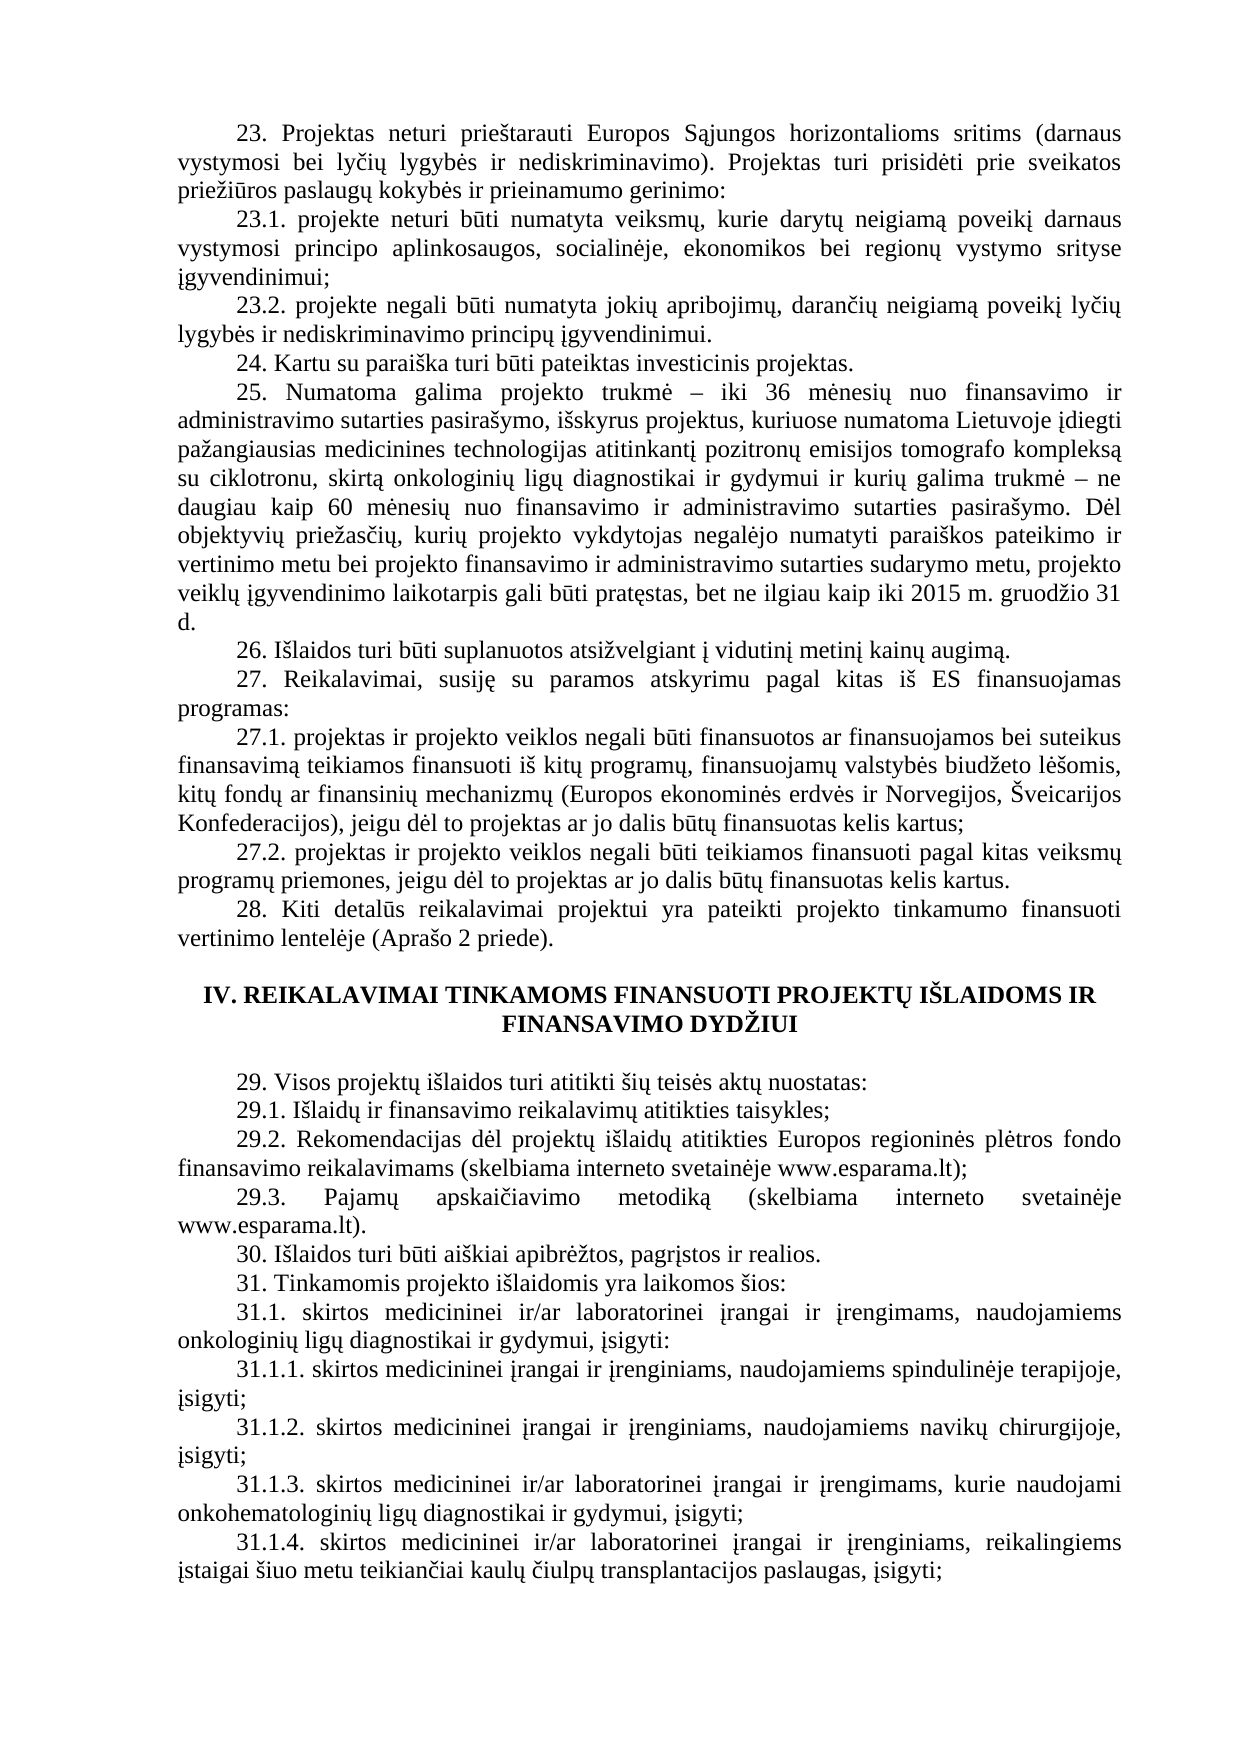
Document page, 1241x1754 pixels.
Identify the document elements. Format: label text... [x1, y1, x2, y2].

text 23.2. projekte negali būti numatyta jokių apribojimų, darančių neigiamą poveikį lyčių lygybės ir nediskriminavimo principų įgyvendinimui. [177, 291, 1122, 348]
text 29.1. Išlaidų ir finansavimo reikalavimų atitikties taisykles; [177, 1096, 1122, 1124]
text 29.2. Rekomendacijas dėl projektų išlaidų atitikties Europos regioninės plėtros fondo finansavimo reikalavimams (skelbiama interneto svetainėje www.esparama.lt); [177, 1124, 1122, 1182]
text 30. Išlaidos turi būti aiškiai apibrėžtos, pagrįstos ir realios. [177, 1239, 1122, 1268]
text 31.1.3. skirtos medicininei ir/ar laboratorinei įrangai ir įrengimams, kurie naudojami onkohematologinių ligų diagnostikai ir gydymui, įsigyti; [177, 1469, 1122, 1527]
text 27.2. projektas ir projekto veiklos negali būti teikiamos finansuoti pagal kitas veiksmų programų priemones, jeigu dėl to projektas ar jo dalis būtų finansuotas kelis kartus. [177, 837, 1122, 894]
text 23. Projektas neturi prieštarauti Europos Sąjungos horizontalioms sritims (darnaus vystymosi bei lyčių lygybės ir nediskriminavimo). Projektas turi prisidėti prie sveikatos priežiūros paslaugų kokybės ir prieinamumo gerinimo: [177, 118, 1122, 204]
text 29. Visos projektų išlaidos turi atitikti šių teisės aktų nuostatas: [177, 1067, 1122, 1096]
text 25. Numatoma galima projekto trukmė – iki 36 mėnesių nuo finansavimo ir administravimo sutarties pasirašymo, išskyrus projektus, kuriuose numatoma Lietuvoje įdiegti pažangiausias medicinines technologijas atitinkantį pozitronų emisijos tomografo kompleksą su ciklotronu, skirtą onkologinių ligų diagnostikai ir gydymui ir kurių galima trukmė – ne daugiau kaip 60 mėnesių nuo finansavimo ir administravimo sutarties pasirašymo. Dėl objektyvių priežasčių, kurių projekto vykdytojas negalėjo numatyti paraiškos pateikimo ir vertinimo metu bei projekto finansavimo ir administravimo sutarties sudarymo metu, projekto veiklų įgyvendinimo laikotarpis gali būti pratęstas, bet ne ilgiau kaip iki 2015 m. gruodžio 31 d. [177, 377, 1122, 636]
text 27.1. projektas ir projekto veiklos negali būti finansuotos ar finansuojamos bei suteikus finansavimą teikiamos finansuoti iš kitų programų, finansuojamų valstybės biudžeto lėšomis, kitų fondų ar finansinių mechanizmų (Europos ekonominės erdvės ir Norvegijos, Šveicarijos Konfederacijos), jeigu dėl to projektas ar jo dalis būtų finansuotas kelis kartus; [177, 722, 1122, 837]
text 31. Tinkamomis projekto išlaidomis yra laikomos šios: [177, 1268, 1122, 1297]
text 27. Reikalavimai, susiję su paramos atskyrimu pagal kitas iš ES finansuojamas programas: [177, 664, 1122, 722]
text 31.1.1. skirtos medicininei įrangai ir įrenginiams, naudojamiems spindulinėje terapijoje, įsigyti; [177, 1354, 1122, 1412]
text IV. REIKALAVIMAI TINKAMOMS FINANSUOTI PROJEKTŲ IŠLAIDOMS IR FINANSAVIMO DYDŽIUI [177, 981, 1122, 1038]
text 28. Kiti detalūs reikalavimai projektui yra pateikti projekto tinkamumo finansuoti vertinimo lentelėje (Aprašo 2 priede). [177, 894, 1122, 952]
text 23.1. projekte neturi būti numatyta veiksmų, kurie darytų neigiamą poveikį darnaus vystymosi principo aplinkosaugos, socialinėje, ekonomikos bei regionų vystymo srityse įgyvendinimui; [177, 204, 1122, 291]
text 31.1.4. skirtos medicininei ir/ar laboratorinei įrangai ir įrenginiams, reikalingiems įstaigai šiuo metu teikiančiai kaulų čiulpų transplantacijos paslaugas, įsigyti; [177, 1527, 1122, 1584]
text 29.3. Pajamų apskaičiavimo metodiką (skelbiama interneto svetainėje www.esparama.lt). [177, 1182, 1122, 1239]
text 31.1.2. skirtos medicininei įrangai ir įrenginiams, naudojamiems navikų chirurgijoje, įsigyti; [177, 1412, 1122, 1469]
text 26. Išlaidos turi būti suplanuotos atsižvelgiant į vidutinį metinį kainų augimą. [177, 636, 1122, 664]
text 24. Kartu su paraiška turi būti pateiktas investicinis projektas. [177, 348, 1122, 377]
text 31.1. skirtos medicininei ir/ar laboratorinei įrangai ir įrengimams, naudojamiems onkologinių ligų diagnostikai ir gydymui, įsigyti: [177, 1297, 1122, 1354]
